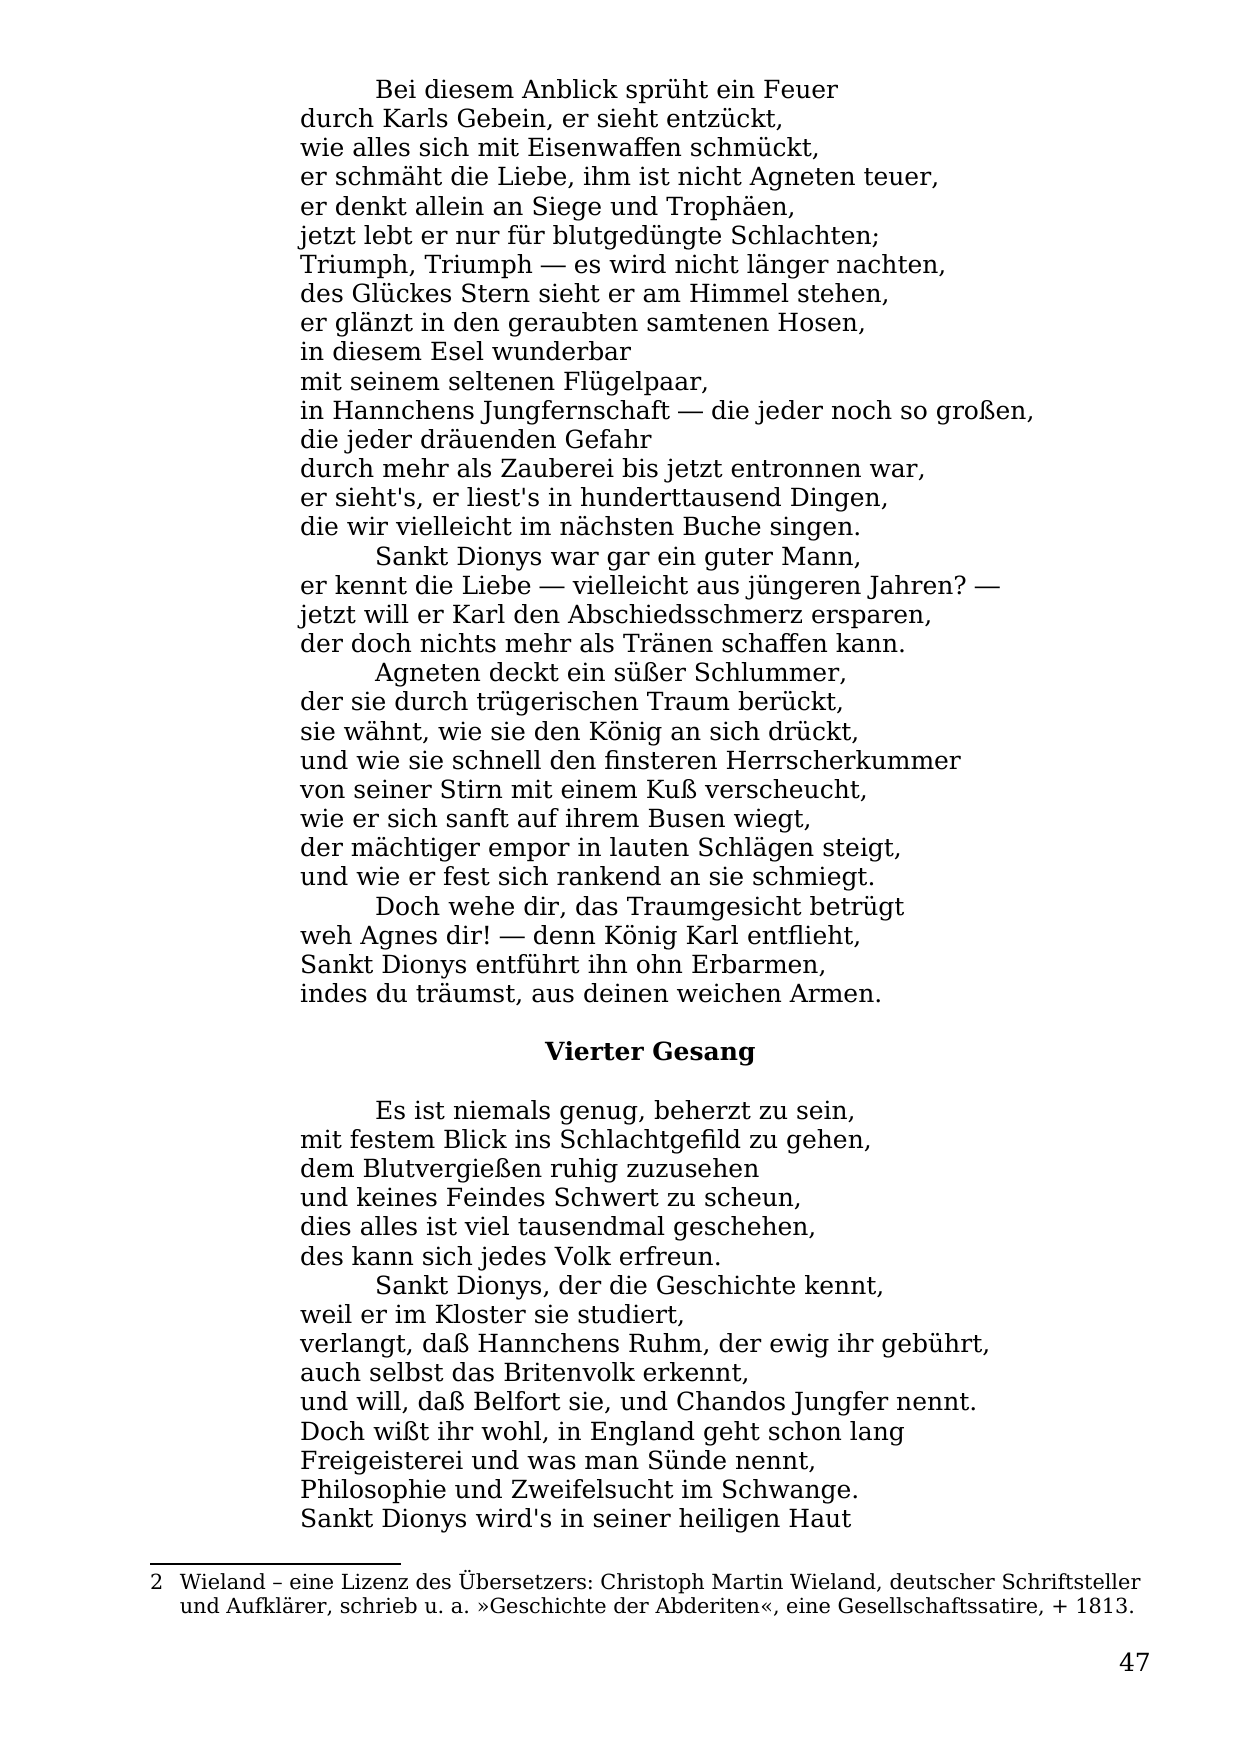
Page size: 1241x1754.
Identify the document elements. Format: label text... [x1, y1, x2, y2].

text Doch wehe dir, das Traumgesicht betrügt weh Agnes dir! ― denn König Karl entflieht, Sankt Dionys entführt ihn ohn Erbarmen, indes du träumst, aus deinen weichen Armen. [300, 892, 1151, 1008]
text Es ist niemals genug, beherzt zu sein, mit festem Blick ins Schlachtgefild zu gehen, dem Blutvergießen ruhig zuzusehen und keines Feindes Schwert zu scheun, dies alles ist viel tausendmal geschehen, des kann sich jedes Volk erfreun. [300, 1096, 1151, 1271]
text Sankt Dionys war gar ein guter Mann, er kennt die Liebe ― vielleicht aus jüngeren Jahren? ― jetzt will er Karl den Abschiedsschmerz ersparen, der doch nichts mehr als Tränen schaffen kann. [300, 542, 1151, 658]
text Vierter Gesang [150, 1008, 1151, 1067]
text Sankt Dionys, der die Geschichte kennt, weil er im Kloster sie studiert, verlangt, daß Hannchens Ruhm, der ewig ihr gebührt, auch selbst das Britenvolk erkennt, und will, daß Belfort sie, und Chandos Jungfer nennt. Doch wißt ihr wohl, in England geht schon lang Freigeisterei und was man Sünde nennt, Philosophie und Zweifelsucht im Schwange. Sankt Dionys wird's in seiner heiligen Haut [300, 1271, 1151, 1533]
text Wieland – eine Lizenz des Übersetzers: Christoph Martin Wieland, deutscher Schriftsteller und Aufklärer, schrieb u. a. »Geschichte der Abderiten«, eine Gesellschaftssatire, + 1813. [150, 1570, 1151, 1618]
text Bei diesem Anblick sprüht ein Feuer durch Karls Gebein, er sieht entzückt, wie alles sich mit Eisenwaffen schmückt, er schmäht die Liebe, ihm ist nicht Agneten teuer, er denkt allein an Siege und Trophäen, jetzt lebt er nur für blutgedüngte Schlachten; Triumph, Triumph ― es wird nicht länger nachten, des Glückes Stern sieht er am Himmel stehen, er glänzt in den geraubten samtenen Hosen, in diesem Esel wunderbar mit seinem seltenen Flügelpaar, in Hannchens Jungfernschaft ― die jeder noch so großen, die jeder dräuenden Gefahr durch mehr als Zauberei bis jetzt entronnen war, er sieht's, er liest's in hunderttausend Dingen, die wir vielleicht im nächsten Buche singen. [300, 75, 1151, 542]
text Agneten deckt ein süßer Schlummer, der sie durch trügerischen Traum berückt, sie wähnt, wie sie den König an sich drückt, und wie sie schnell den finsteren Herrscherkummer von seiner Stirn mit einem Kuß verscheucht, wie er sich sanft auf ihrem Busen wiegt, der mächtiger empor in lauten Schlägen steigt, und wie er fest sich rankend an sie schmiegt. [300, 658, 1151, 892]
